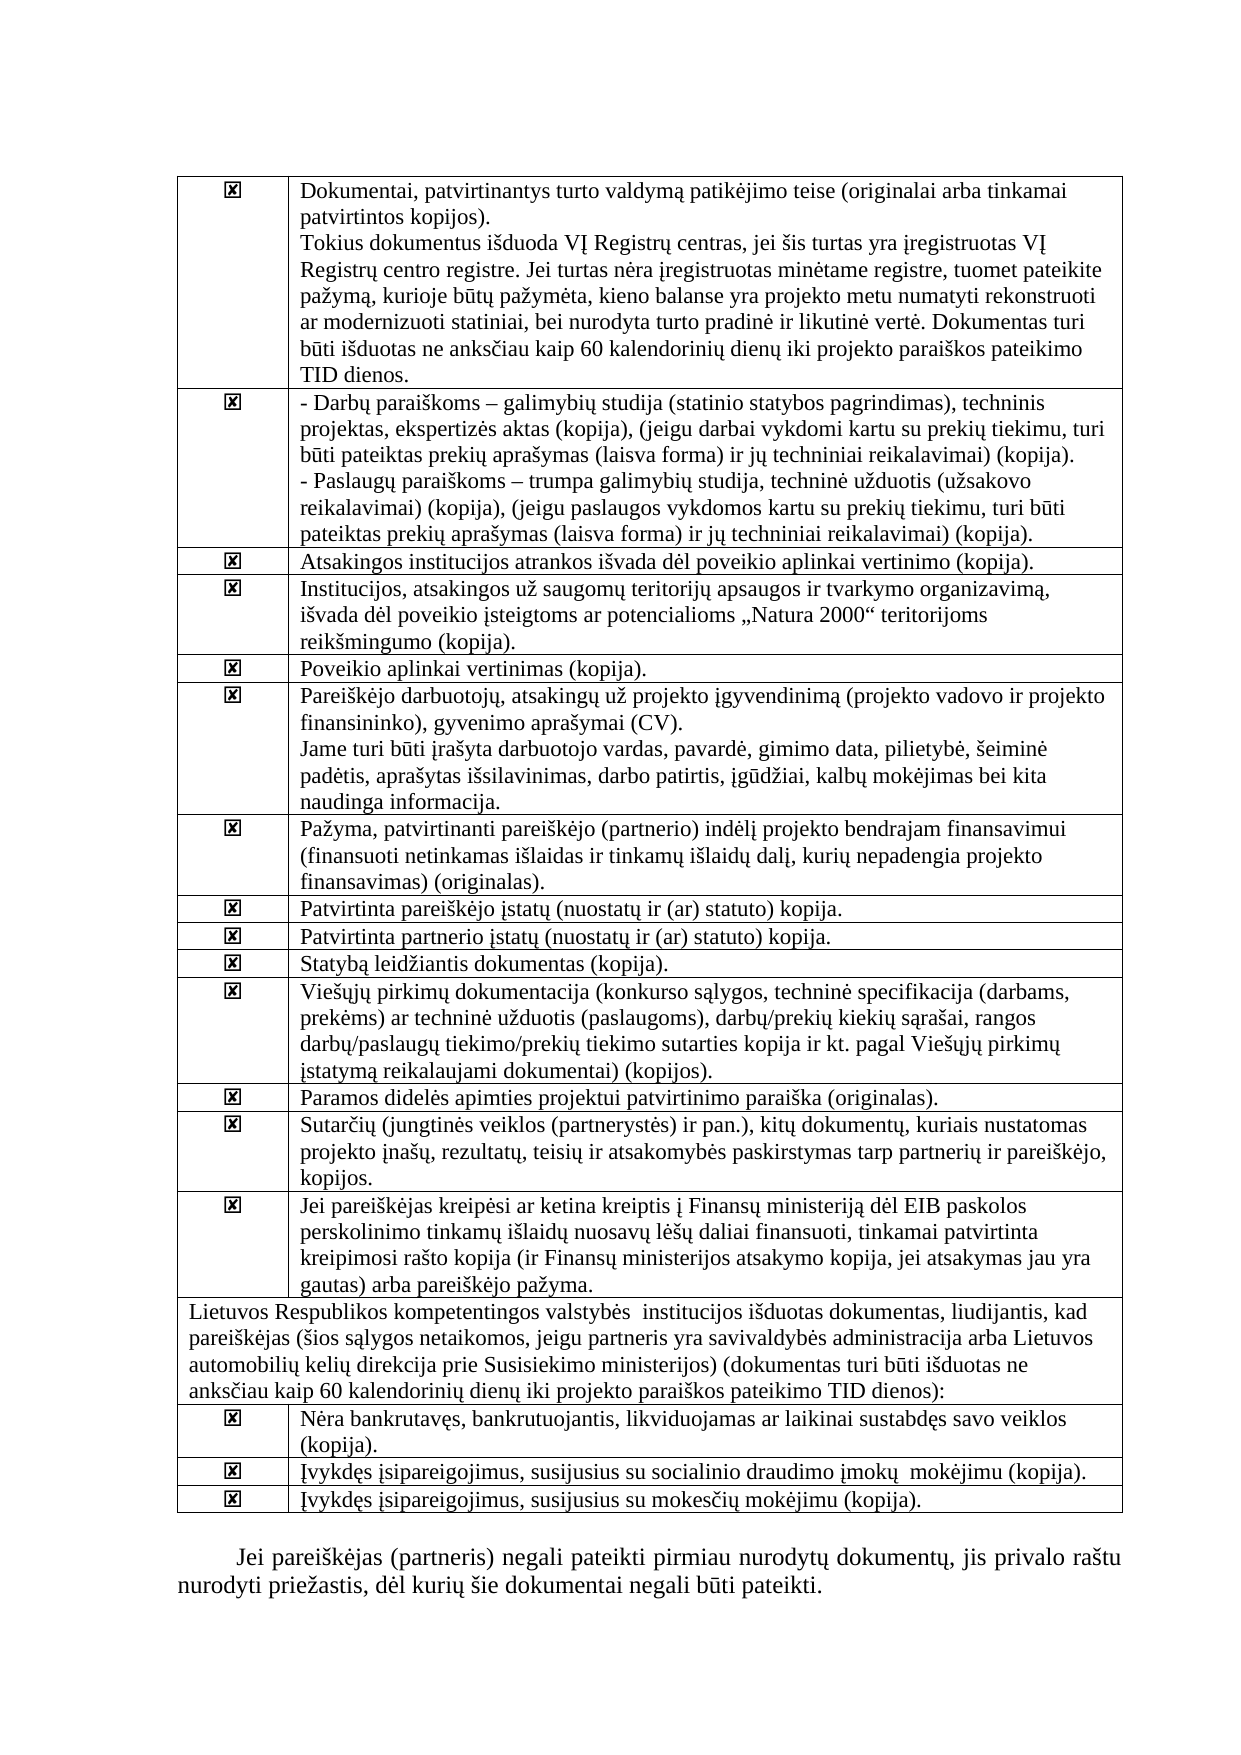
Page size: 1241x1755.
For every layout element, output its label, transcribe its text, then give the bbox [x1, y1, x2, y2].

table_cell [X] [178, 815, 288, 894]
table_cell Pareiškėjo darbuotojų, atsakingų už projekto įgyvendinimą (projekto vadovo ir projekto finansininko), gyvenimo aprašymai (CV). Jame turi būti įrašyta darbuotojo vardas, pavardė, gimimo data, pilietybė, šeiminė padėtis, aprašytas išsilavinimas, darbo patirtis, įgūdžiai, kalbų mokėjimas bei kita naudinga informacija. [289, 683, 1122, 814]
table_cell Pažyma, patvirtinanti pareiškėjo (partnerio) indėlį projekto bendrajam finansavimui (finansuoti netinkamas išlaidas ir tinkamų išlaidų dalį, kurių nepadengia projekto finansavimas) (originalas). [289, 815, 1122, 894]
table_cell [X] [178, 1458, 288, 1485]
table_cell Nėra bankrutavęs, bankrutuojantis, likviduojamas ar laikinai sustabdęs savo veiklos (kopija). [289, 1405, 1122, 1457]
table_cell [X] [178, 1486, 288, 1512]
table_cell [X] [178, 548, 288, 574]
table_cell Patvirtinta partnerio įstatų (nuostatų ir (ar) statuto) kopija. [289, 923, 1122, 949]
table_cell Įvykdęs įsipareigojimus, susijusius su socialinio draudimo įmokų mokėjimu (kopija). [289, 1458, 1122, 1485]
table_cell Paramos didelės apimties projektui patvirtinimo paraiška (originalas). [289, 1084, 1122, 1111]
table_cell [X] [178, 1084, 288, 1111]
table_cell [X] [178, 950, 288, 977]
table_cell Statybą leidžiantis dokumentas (kopija). [289, 950, 1122, 977]
table_cell Sutarčių (jungtinės veiklos (partnerystės) ir pan.), kitų dokumentų, kuriais nustatomas projekto įnašų, rezultatų, teisių ir atsakomybės paskirstymas tarp partnerių ir pareiškėjo, kopijos. [289, 1112, 1122, 1191]
table_cell Patvirtinta pareiškėjo įstatų (nuostatų ir (ar) statuto) kopija. [289, 896, 1122, 922]
table_cell Poveikio aplinkai vertinimas (kopija). [289, 655, 1122, 682]
table_cell [X] [178, 683, 288, 814]
table_cell Lietuvos Respublikos kompetentingos valstybės institucijos išduotas dokumentas, liudijantis, kad pareiškėjas (šios sąlygos netaikomos, jeigu partneris yra savivaldybės administracija arba Lietuvos automobilių kelių direkcija prie Susisiekimo ministerijos) (dokumentas turi būti išduotas ne anksčiau kaip 60 kalendorinių dienų iki projekto paraiškos pateikimo TID dienos): [178, 1298, 1122, 1403]
table_cell [X] [178, 1112, 288, 1191]
table_cell [X] [178, 1192, 288, 1297]
table_cell [X] [178, 575, 288, 654]
table_cell Viešųjų pirkimų dokumentacija (konkurso sąlygos, techninė specifikacija (darbams, prekėms) ar techninė užduotis (paslaugoms), darbų/prekių kiekių sąrašai, rangos darbų/paslaugų tiekimo/prekių tiekimo sutarties kopija ir kt. pagal Viešųjų pirkimų įstatymą reikalaujami dokumentai) (kopijos). [289, 978, 1122, 1083]
table_cell Institucijos, atsakingos už saugomų teritorijų apsaugos ir tvarkymo organizavimą, išvada dėl poveikio įsteigtoms ar potencialioms „Natura 2000“ teritorijoms reikšmingumo (kopija). [289, 575, 1122, 654]
table_cell [X] [178, 655, 288, 682]
table_cell - Darbų paraiškoms – galimybių studija (statinio statybos pagrindimas), techninis projektas, ekspertizės aktas (kopija), (jeigu darbai vykdomi kartu su prekių tiekimu, turi būti pateiktas prekių aprašymas (laisva forma) ir jų techniniai reikalavimai) (kopija). - Paslaugų paraiškoms – trumpa galimybių studija, techninė užduotis (užsakovo reikalavimai) (kopija), (jeigu paslaugos vykdomos kartu su prekių tiekimu, turi būti pateiktas prekių aprašymas (laisva forma) ir jų techniniai reikalavimai) (kopija). [289, 389, 1122, 547]
table_cell Dokumentai, patvirtinantys turto valdymą patikėjimo teise (originalai arba tinkamai patvirtintos kopijos). Tokius dokumentus išduoda VĮ Registrų centras, jei šis turtas yra įregistruotas VĮ Registrų centro registre. Jei turtas nėra įregistruotas minėtame registre, tuomet pateikite pažymą, kurioje būtų pažymėta, kieno balanse yra projekto metu numatyti rekonstruoti ar modernizuoti statiniai, bei nurodyta turto pradinė ir likutinė vertė. Dokumentas turi būti išduotas ne anksčiau kaip 60 kalendorinių dienų iki projekto paraiškos pateikimo TID dienos. [289, 177, 1122, 387]
table_cell Jei pareiškėjas kreipėsi ar ketina kreiptis į Finansų ministeriją dėl EIB paskolos perskolinimo tinkamų išlaidų nuosavų lėšų daliai finansuoti, tinkamai patvirtinta kreipimosi rašto kopija (ir Finansų ministerijos atsakymo kopija, jei atsakymas jau yra gautas) arba pareiškėjo pažyma. [289, 1192, 1122, 1297]
table_cell [X] [178, 896, 288, 922]
table_cell [X] [178, 389, 288, 547]
text Jei pareiškėjas (partneris) negali pateikti pirmiau nurodytų dokumentų, jis privalo raštu nurodyti priežastis, dėl kurių šie dokumentai negali būti pateikti. [177, 1542, 1122, 1599]
table_cell Atsakingos institucijos atrankos išvada dėl poveikio aplinkai vertinimo (kopija). [289, 548, 1122, 574]
table_cell [X] [178, 1405, 288, 1457]
table_cell [X] [178, 923, 288, 949]
table_cell Įvykdęs įsipareigojimus, susijusius su mokesčių mokėjimu (kopija). [289, 1486, 1122, 1512]
table_cell [X] [178, 177, 288, 387]
table_cell [X] [178, 978, 288, 1083]
